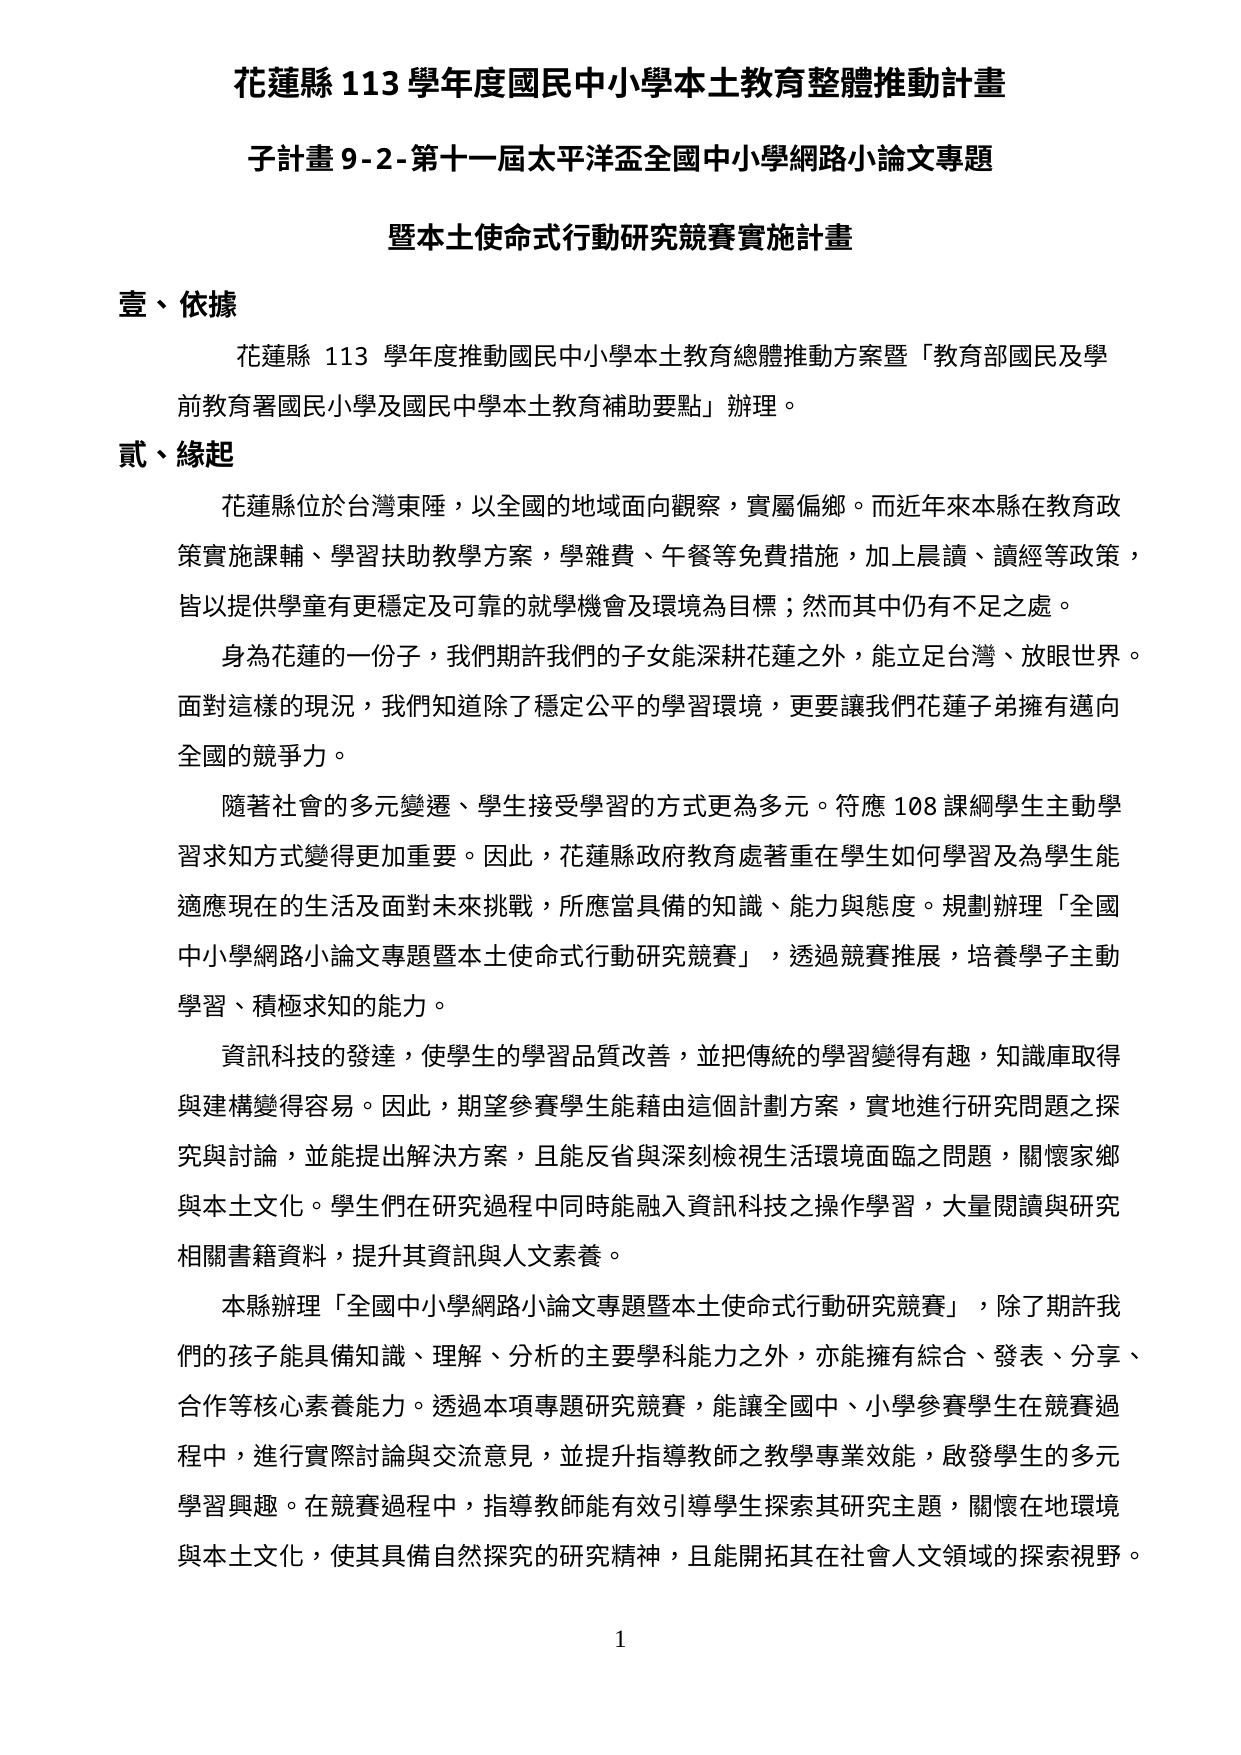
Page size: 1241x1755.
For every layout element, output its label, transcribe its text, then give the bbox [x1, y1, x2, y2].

text 貳、緣起 [118, 426, 1110, 476]
text 子計畫9-2-第十一屆太平洋盃全國中小學網路小論文專題 [118, 136, 1122, 178]
text 暨本土使命式行動研究競賽實施計畫 [118, 215, 1122, 257]
text 花蓮縣113學年度國民中小學本土教育整體推動計畫 [118, 59, 1122, 105]
text 本縣辦理「全國中小學網路小論文專題暨本土使命式行動研究競賽」，除了期許我們的孩子能具備知識、理解、分析的主要學科能力之外，亦能擁有綜合、發表、分享、合作等核心素養能力。透過本項專題研究競賽，能讓全國中、小學參賽學生在競賽過程中，進行實際討論與交流意見，並提升指導教師之教學專業效能，啟發學生的多元學習興趣。在競賽過程中，指導教師能有效引導學生探索其研究主題，關懷在地環境與本土文化，使其具備自然探究的研究精神，且能開拓其在社會人文領域的探索視野。同時也希望藉著舉辦此項全國性賽事的機會，邀請外縣市的師生前來花蓮，認識花蓮的純「淨」空氣及環境品質，到花蓮來「靜」心思考，欣賞靜物時能感受到身心靈的富足。我們更期待邀請遠道而來的全國參賽師生，透過五官感受，親自體驗花蓮的大山、大海之美。而這雄奇與壯美的山海景觀，能讓訪客擁有非常美好的意「境」，並能深刻體會：花蓮這塊依山傍海的一方淨土，是大家心靈的避風港。 [177, 1276, 1122, 1576]
list 依據 [118, 276, 1110, 326]
text 花蓮縣位於台灣東陲，以全國的地域面向觀察，實屬偏鄉。而近年來本縣在教育政策實施課輔、學習扶助教學方案，學雜費、午餐等免費措施，加上晨讀、讀經等政策，皆以提供學童有更穩定及可靠的就學機會及環境為目標；然而其中仍有不足之處。 [177, 476, 1122, 626]
text 花蓮縣 113 學年度推動國民中小學本土教育總體推動方案暨「教育部國民及學前教育署國民小學及國民中學本土教育補助要點」辦理。 [177, 326, 1110, 426]
text 身為花蓮的一份子，我們期許我們的子女能深耕花蓮之外，能立足台灣、放眼世界。面對這樣的現況，我們知道除了穩定公平的學習環境，更要讓我們花蓮子弟擁有邁向全國的競爭力。 [177, 626, 1122, 776]
text 隨著社會的多元變遷、學生接受學習的方式更為多元。符應108課綱學生主動學習求知方式變得更加重要。因此，花蓮縣政府教育處著重在學生如何學習及為學生能適應現在的生活及面對未來挑戰，所應當具備的知識、能力與態度。規劃辦理「全國中小學網路小論文專題暨本土使命式行動研究競賽」，透過競賽推展，培養學子主動學習、積極求知的能力。 [177, 776, 1122, 1026]
text 資訊科技的發達，使學生的學習品質改善，並把傳統的學習變得有趣，知識庫取得與建構變得容易。因此，期望參賽學生能藉由這個計劃方案，實地進行研究問題之探究與討論，並能提出解決方案，且能反省與深刻檢視生活環境面臨之問題，關懷家鄉與本土文化。學生們在研究過程中同時能融入資訊科技之操作學習，大量閱讀與研究相關書籍資料，提升其資訊與人文素養。 [177, 1026, 1122, 1276]
